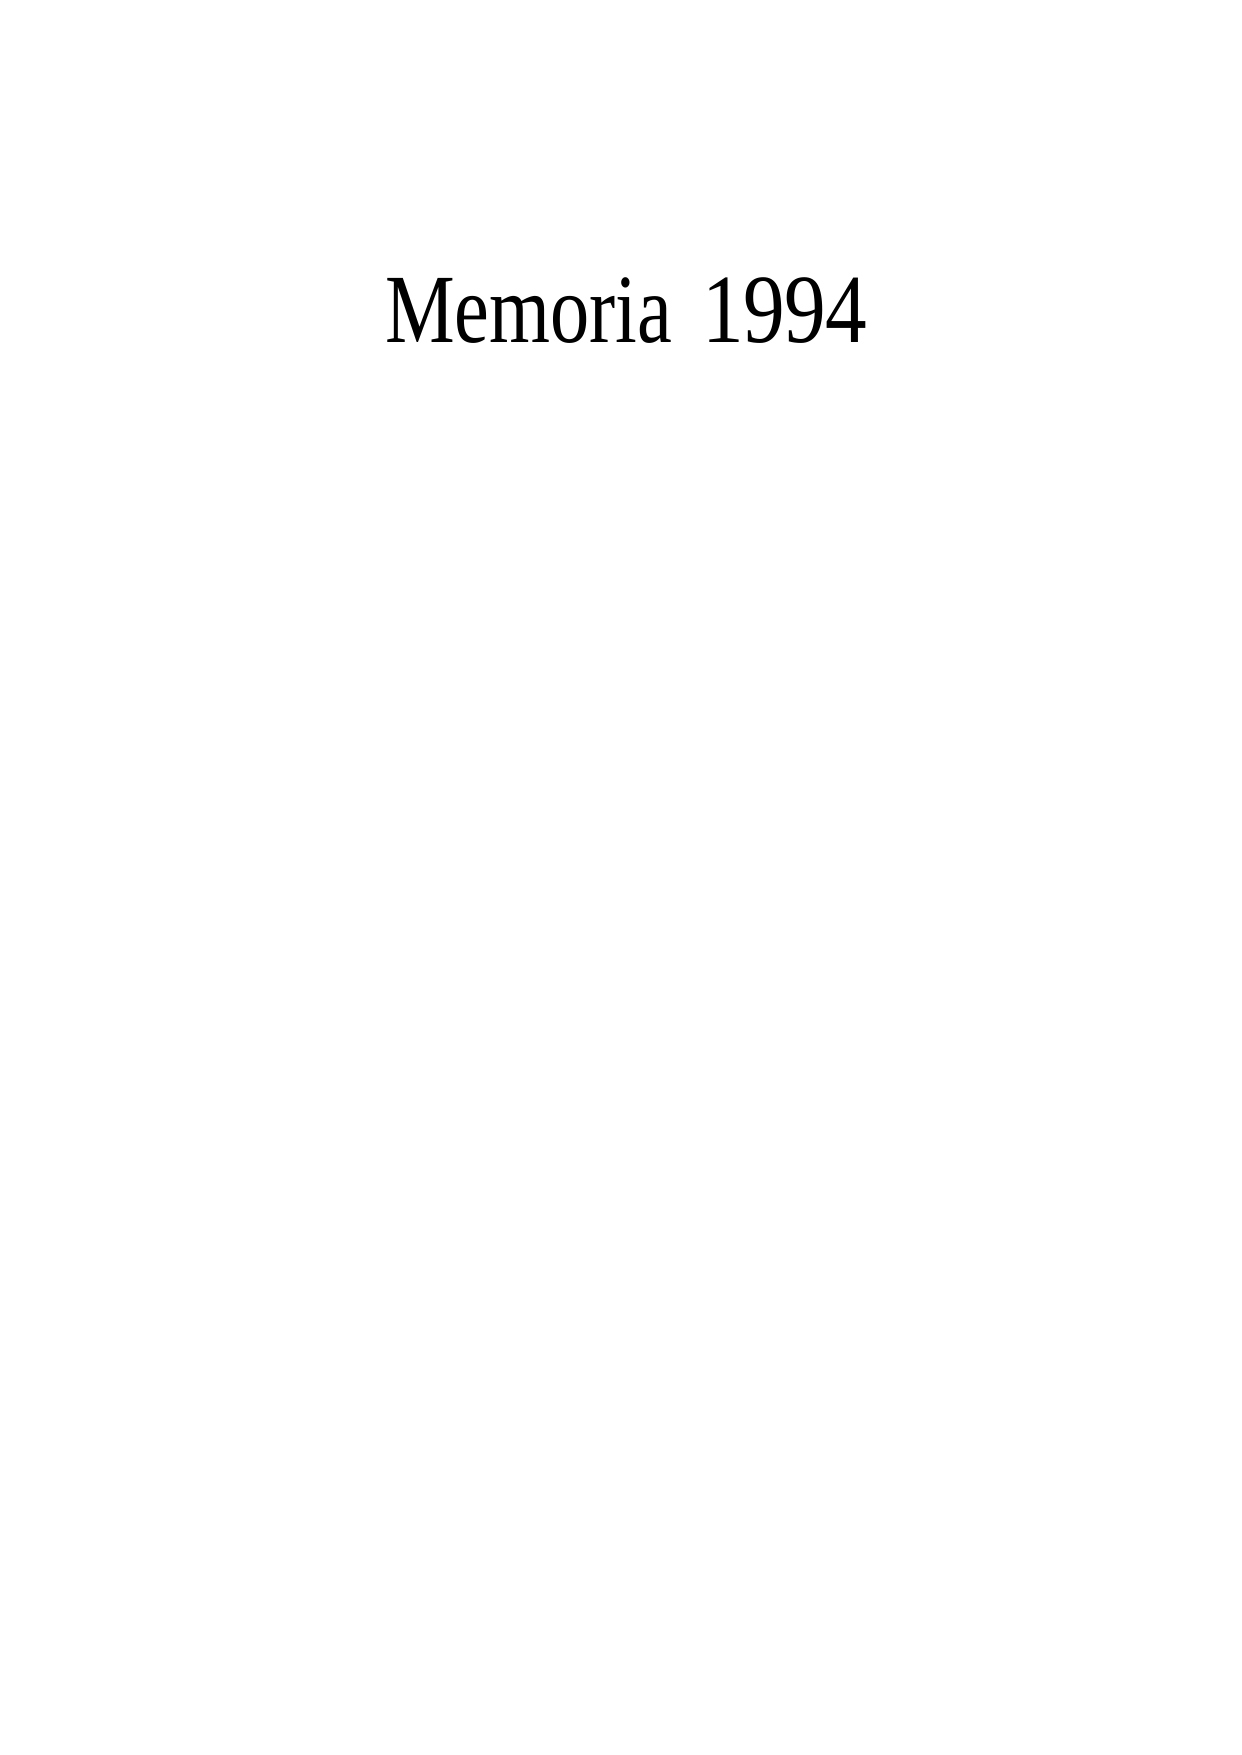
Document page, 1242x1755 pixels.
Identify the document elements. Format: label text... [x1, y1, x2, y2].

text Memoria 1994 [144, 251, 1109, 364]
